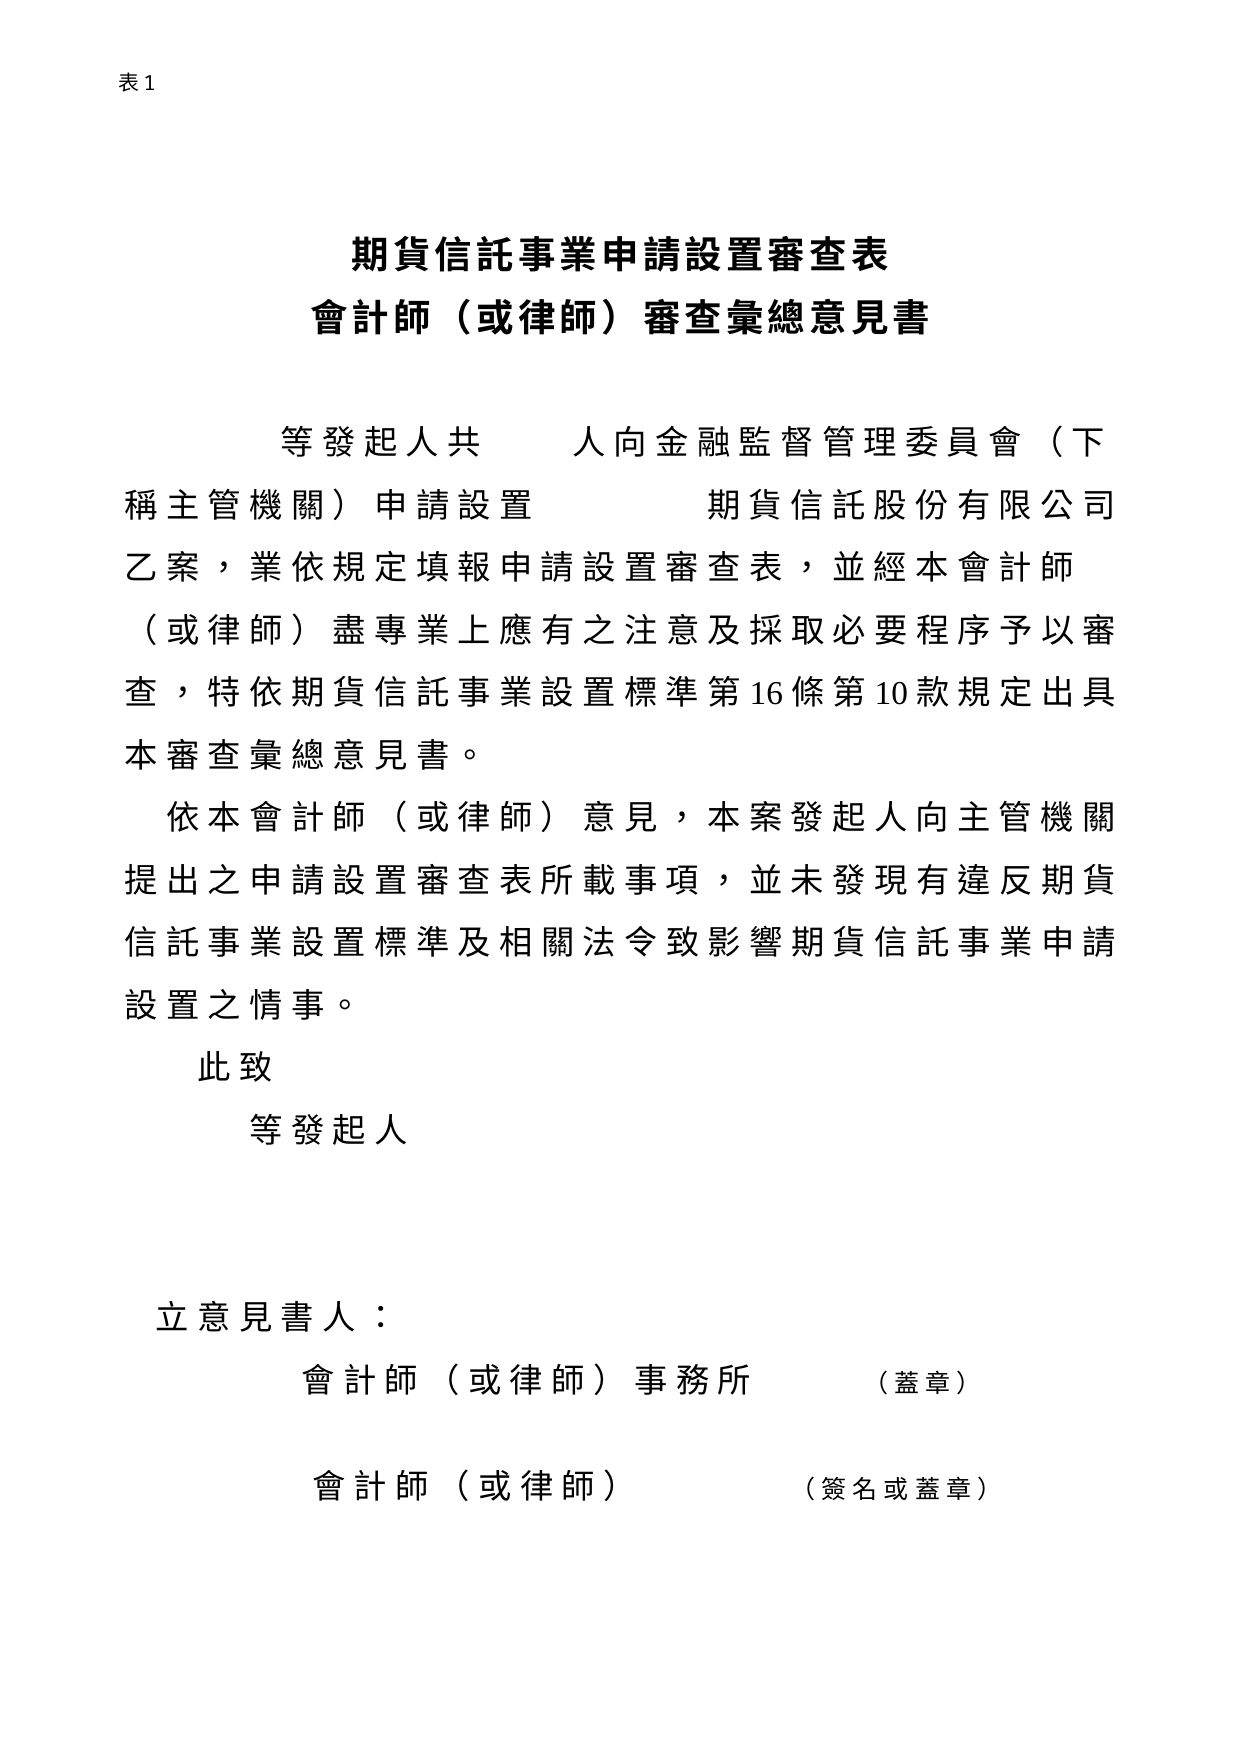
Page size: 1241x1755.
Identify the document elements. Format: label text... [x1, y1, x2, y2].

text 等發起人 [120, 1086, 1120, 1148]
text 等發起人共 人向金融監督管理委員會（下稱主管機關）申請設置 期貨信託股份有限公司乙案，業依規定填報申請設置審查表，並經本會計師（或律師）盡專業上應有之注意及採取必要程序予以審查，特依期貨信託事業設置標準第16條第10款規定出具本審查彙總意見書。 [120, 398, 1120, 773]
text 此致 [120, 1023, 1120, 1086]
text 會計師（或律師）事務所 （蓋章） [120, 1336, 1120, 1398]
text 會計師（或律師）審查彙總意見書 [120, 273, 1120, 336]
text 依本會計師（或律師）意見，本案發起人向主管機關提出之申請設置審查表所載事項，並未發現有違反期貨信託事業設置標準及相關法令致影響期貨信託事業申請設置之情事。 [120, 773, 1120, 1023]
text 立意見書人： [120, 1273, 1120, 1336]
text 期貨信託事業申請設置審查表 [120, 211, 1120, 273]
text 會計師（或律師） （簽名或蓋章） [127, 1443, 1120, 1505]
